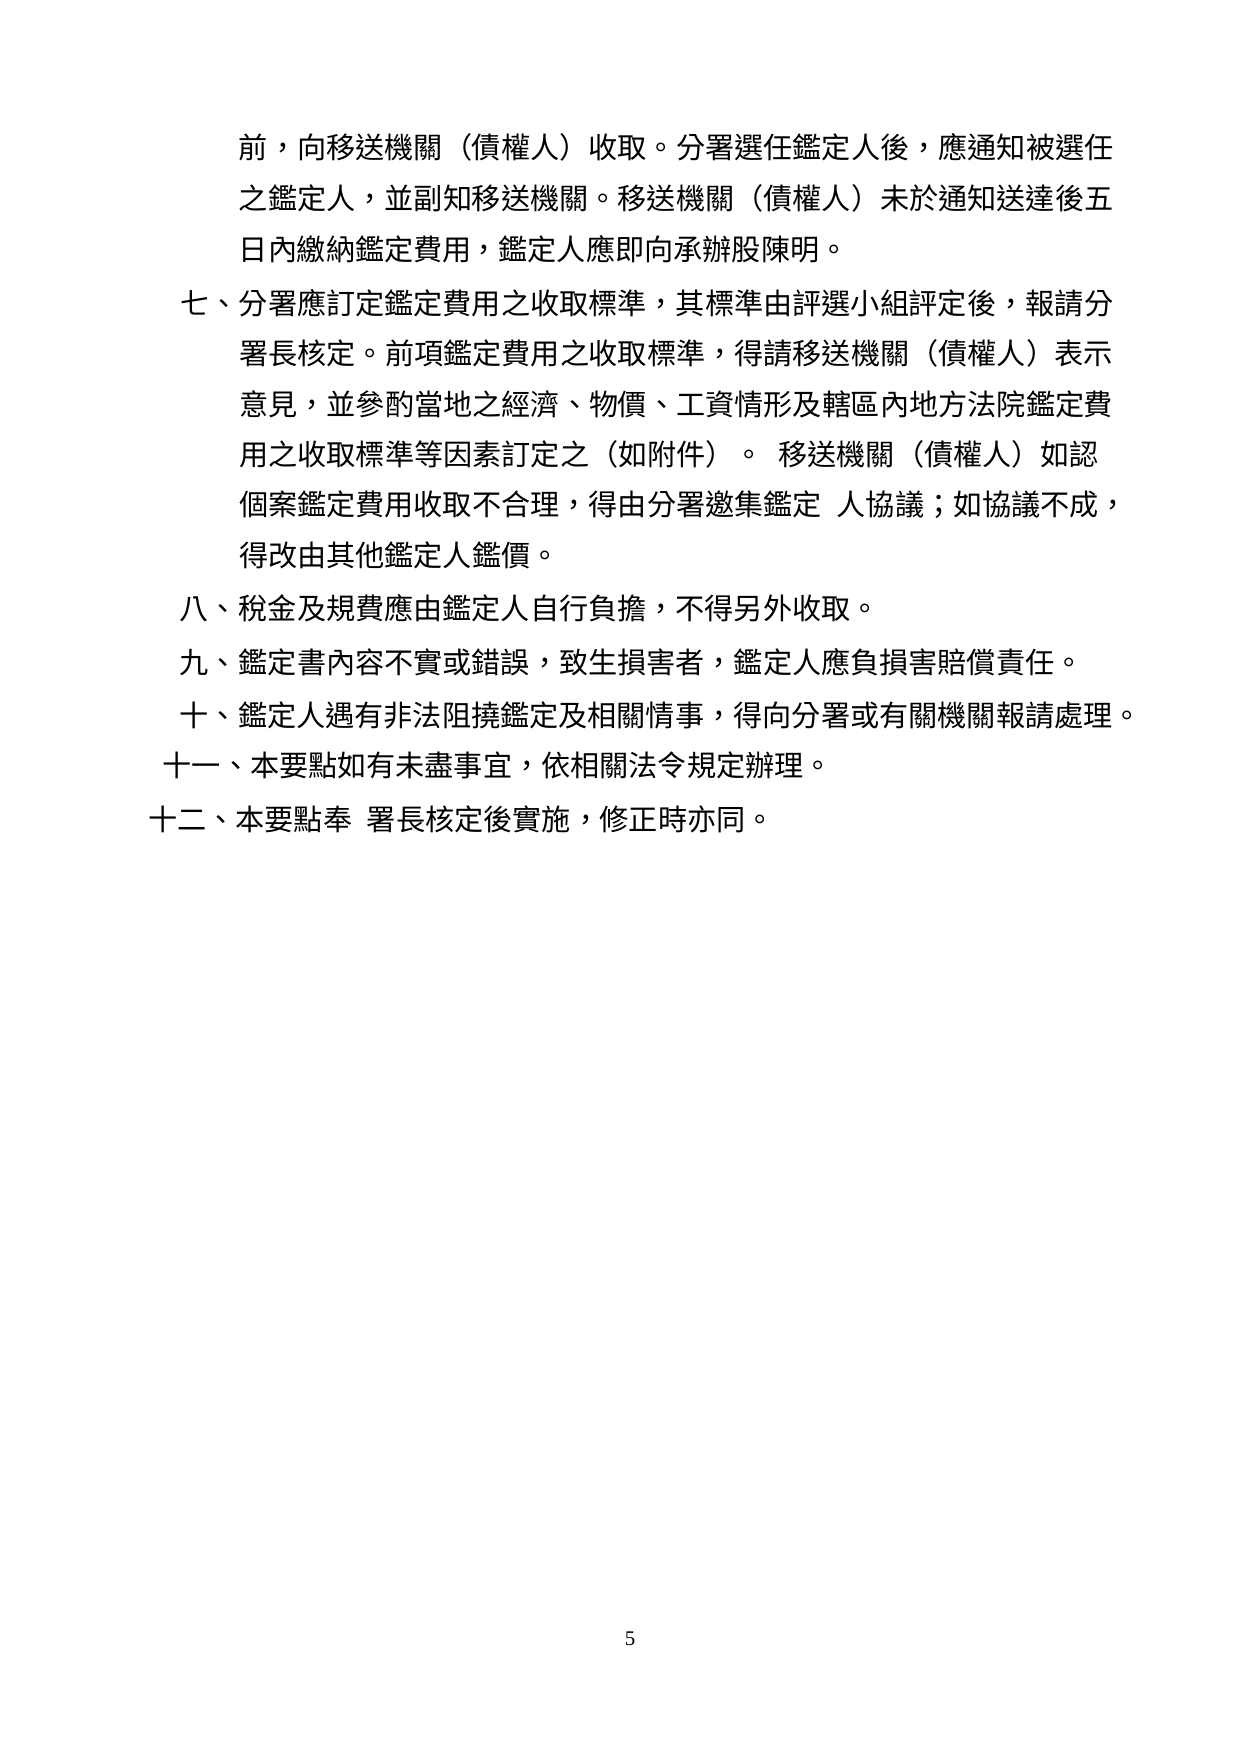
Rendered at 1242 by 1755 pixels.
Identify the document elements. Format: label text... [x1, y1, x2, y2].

text 十、鑑定人遇有非法阻撓鑑定及相關情事，得向分署或有關機關報請處理。 十一、本要點如有未盡事宜，依相關法令規定辦理。 [148, 693, 1120, 785]
text 八、稅金及規費應由鑑定人自行負擔，不得另外收取。 [148, 586, 1120, 628]
text 七、分署應訂定鑑定費用之收取標準，其標準由評選小組評定後，報請分署長核定。前項鑑定費用之收取標準，得請移送機關（債權人）表示意見，並參酌當地之經濟、物價、工資情形及轄區內地方法院鑑定費用之收取標準等因素訂定之（如附件）。 移送機關（債權人）如認個案鑑定費用收取不合理，得由分署邀集鑑定 人協議；如協議不成，得改由其他鑑定人鑑價。 [180, 281, 1121, 574]
text 前，向移送機關（債權人）收取。分署選任鑑定人後，應通知被選任之鑑定人，並副知移送機關。移送機關（債權人）未於通知送達後五日內繳納鑑定費用，鑑定人應即向承辦股陳明。 [135, 125, 1121, 269]
text 九、鑑定書內容不實或錯誤，致生損害者，鑑定人應負損害賠償責任。 [148, 639, 1120, 681]
text 十二、本要點奉 署長核定後實施，修正時亦同。 [148, 796, 1137, 839]
